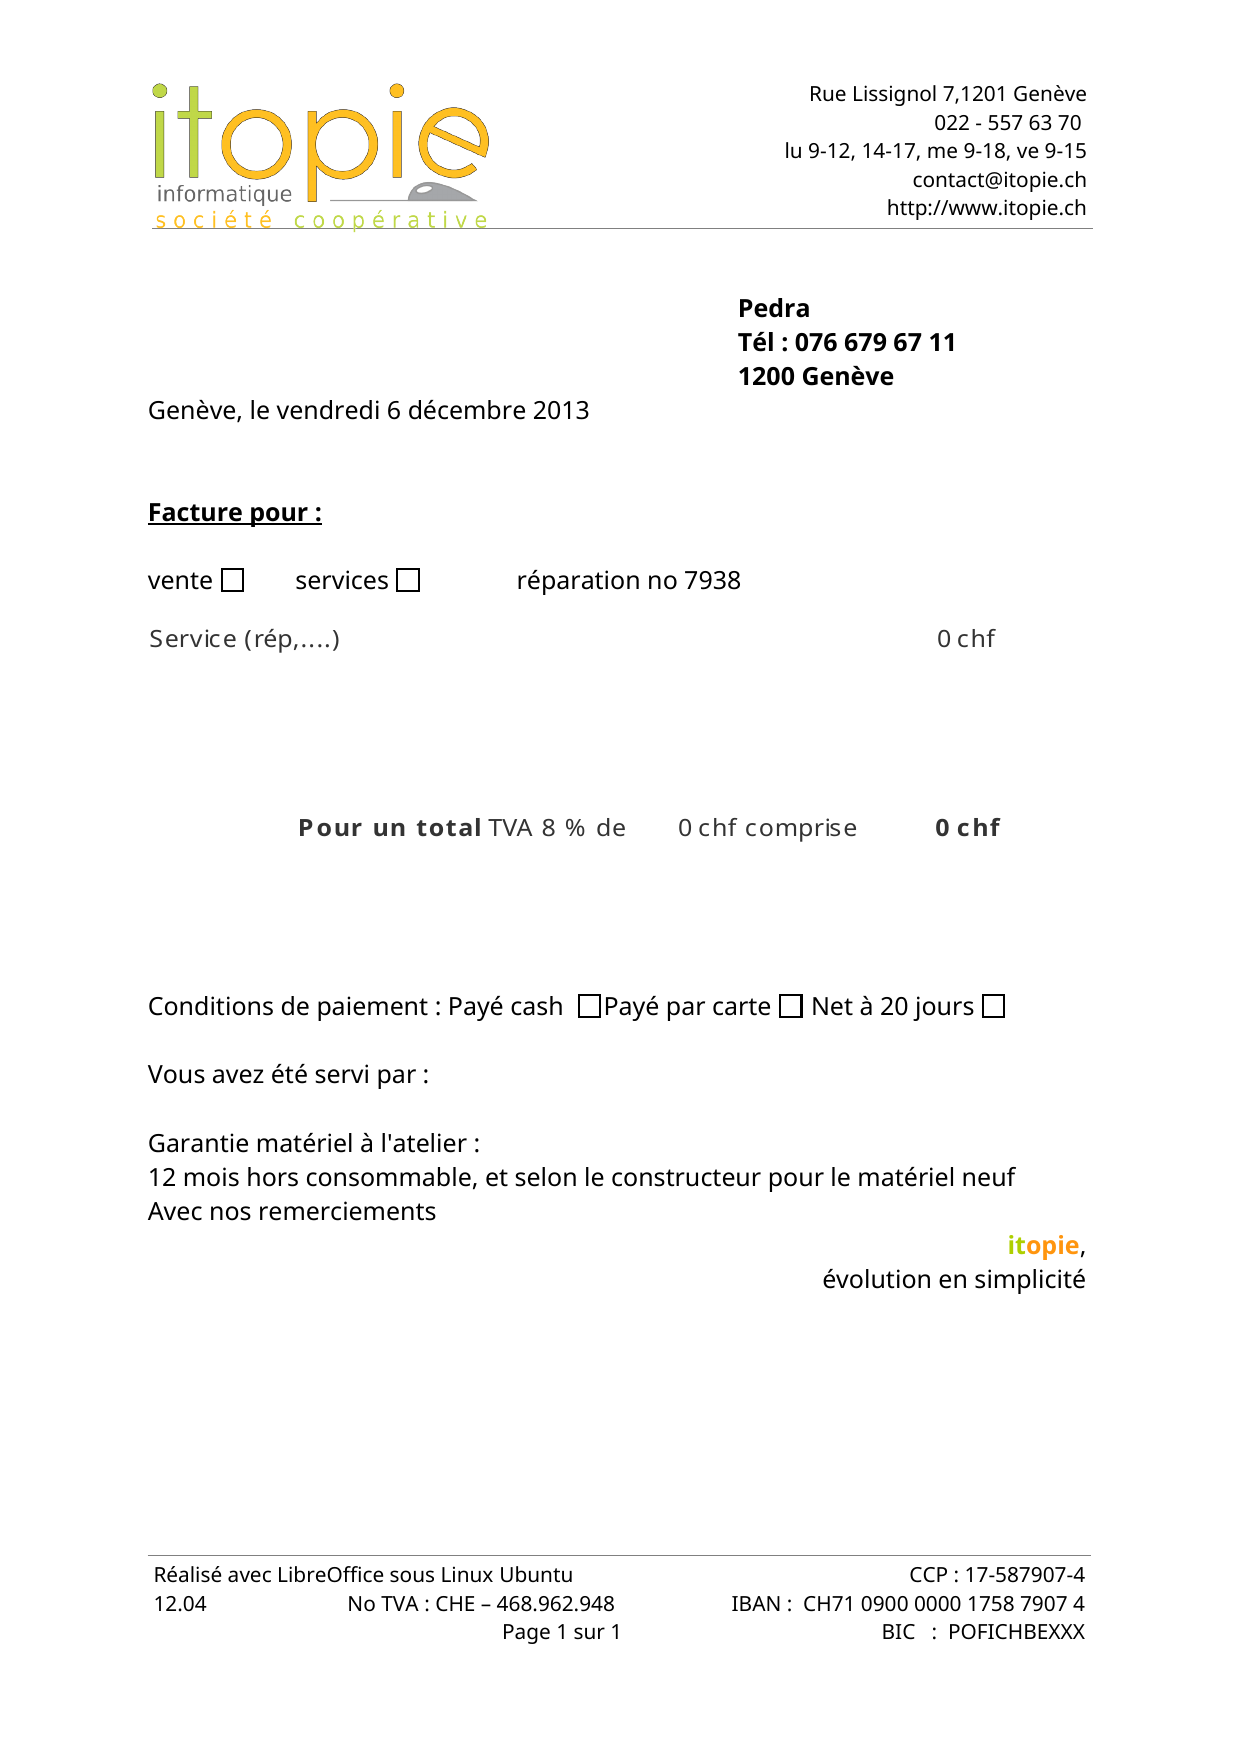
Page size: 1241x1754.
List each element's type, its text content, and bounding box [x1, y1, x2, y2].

text Facture pour : [148, 495, 1093, 529]
text 1200 Genève [148, 358, 1093, 392]
text vente services réparation no 7938 [148, 563, 1093, 597]
text Avec nos remerciements [148, 1193, 1093, 1227]
text Vous avez été servi par : [148, 1057, 1093, 1091]
picture [138, 72, 500, 244]
text Pedra [148, 290, 1093, 324]
text itopie, [148, 1227, 1093, 1262]
text Tél : 076 679 67 11 [148, 324, 1093, 358]
text Genève, le vendredi 6 décembre 2013 [148, 392, 1093, 427]
text évolution en simplicité [148, 1262, 1093, 1296]
text 12 mois hors consommable, et selon le constructeur pour le matériel neuf [148, 1159, 1093, 1193]
text Garantie matériel à l'atelier : [148, 1125, 1093, 1159]
text Conditions de paiement : Payé cash Payé par carte Net à 20 jours [148, 989, 1093, 1023]
